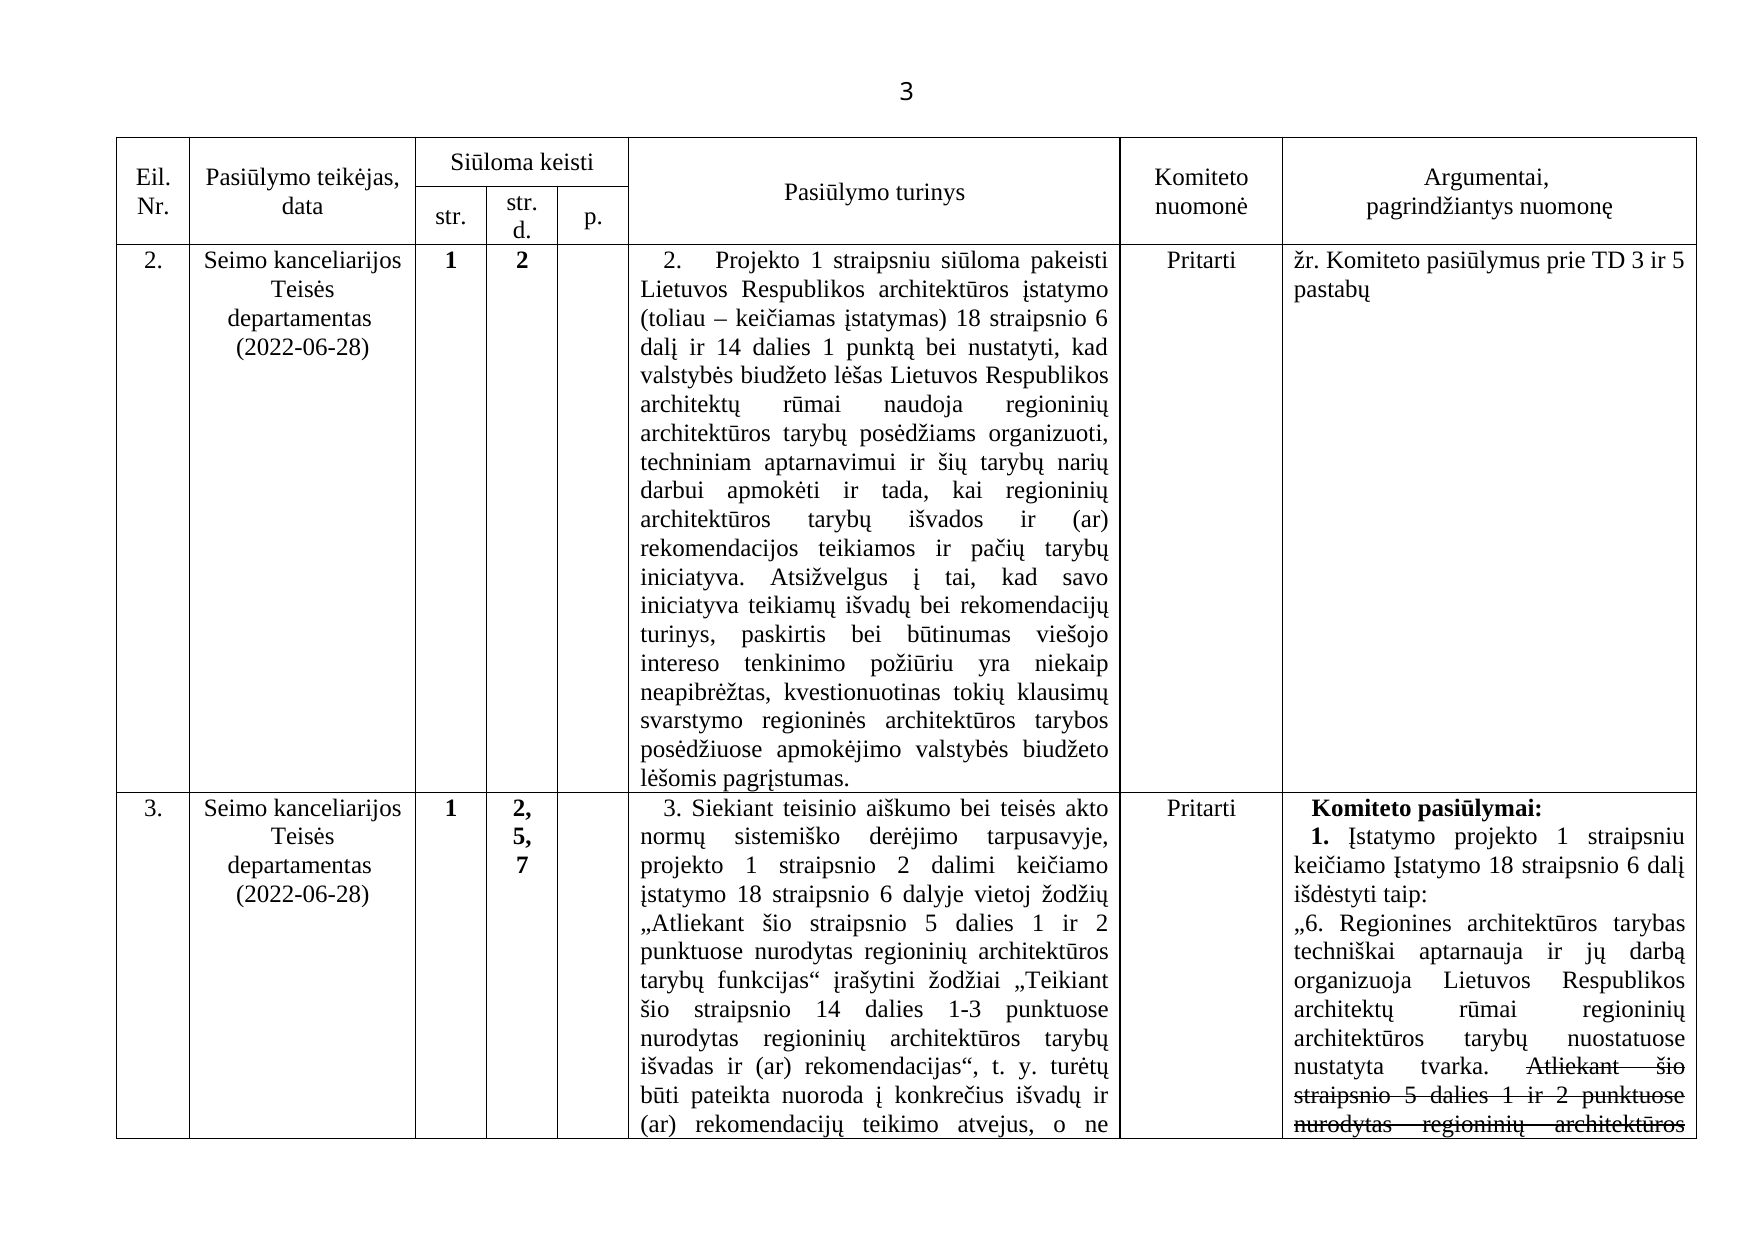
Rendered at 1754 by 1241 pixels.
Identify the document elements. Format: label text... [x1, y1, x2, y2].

table_header Pasiūlymo teikėjas, data [190, 138, 415, 244]
table_cell [558, 245, 628, 792]
table_cell str. d. [487, 187, 557, 244]
table_header Siūloma keisti [416, 138, 628, 186]
table_cell Seimo kanceliarijos Teisės departamentas (2022-06-28) [190, 793, 415, 1138]
table_header Argumentai, pagrindžiantys nuomonę [1283, 138, 1696, 244]
table_cell Seimo kanceliarijos Teisės departamentas (2022-06-28) [190, 245, 415, 792]
table_cell 3. Siekiant teisinio aiškumo bei teisės akto normų sistemiško derėjimo tarpusavyje, projekto 1 straipsnio 2 dalimi keičiamo įstatymo 18 straipsnio 6 dalyje vietoj žodžių „Atliekant šio straipsnio 5 dalies 1 ir 2 punktuose nurodytas regioninių architektūros tarybų funkcijas“ įrašytini žodžiai „Teikiant šio straipsnio 14 dalies 1-3 punktuose nurodytas regioninių architektūros tarybų išvadas ir (ar) rekomendacijas“, t. y. turėtų būti pateikta nuoroda į konkrečius išvadų ir (ar) rekomendacijų teikimo atvejus, o ne [629, 793, 1119, 1138]
table_cell Pritarti [1121, 793, 1282, 1138]
table_cell Komiteto pasiūlymai: 1. Įstatymo projekto 1 straipsniu keičiamo Įstatymo 18 straipsnio 6 dalį išdėstyti taip: „6. Regionines architektūros tarybas techniškai aptarnauja ir jų darbą organizuoja Lietuvos Respublikos architektų rūmai regioninių architektūros tarybų nuostatuose nustatyta tvarka. Atliekant šio straipsnio 5 dalies 1 ir 2 punktuose nurodytas regioninių architektūros [1283, 793, 1696, 1138]
table_cell 2, 5, 7 [487, 793, 557, 1138]
table_cell p. [558, 187, 628, 244]
table_cell 3. [117, 793, 189, 1138]
table_cell str. [416, 187, 486, 244]
table_cell žr. Komiteto pasiūlymus prie TD 3 ir 5 pastabų [1283, 245, 1696, 792]
table_cell 1 [416, 793, 486, 1138]
table_header Pasiūlymo turinys [629, 138, 1119, 244]
table_header Komiteto nuomonė [1121, 138, 1282, 244]
table_cell 2. [117, 245, 189, 792]
table_cell [558, 793, 628, 1138]
table_cell 2. Projekto 1 straipsniu siūloma pakeisti Lietuvos Respublikos architektūros įstatymo (toliau – keičiamas įstatymas) 18 straipsnio 6 dalį ir 14 dalies 1 punktą bei nustatyti, kad valstybės biudžeto lėšas Lietuvos Respublikos architektų rūmai naudoja regioninių architektūros tarybų posėdžiams organizuoti, techniniam aptarnavimui ir šių tarybų narių darbui apmokėti ir tada, kai regioninių architektūros tarybų išvados ir (ar) rekomendacijos teikiamos ir pačių tarybų iniciatyva. Atsižvelgus į tai, kad savo iniciatyva teikiamų išvadų bei rekomendacijų turinys, paskirtis bei būtinumas viešojo intereso tenkinimo požiūriu yra niekaip neapibrėžtas, kvestionuotinas tokių klausimų svarstymo regioninės architektūros tarybos posėdžiuose apmokėjimo valstybės biudžeto lėšomis pagrįstumas. [629, 245, 1119, 792]
table_cell 2 [487, 245, 557, 792]
table_cell Pritarti [1121, 245, 1282, 792]
table_header Eil. Nr. [117, 138, 189, 244]
table_cell 1 [416, 245, 486, 792]
